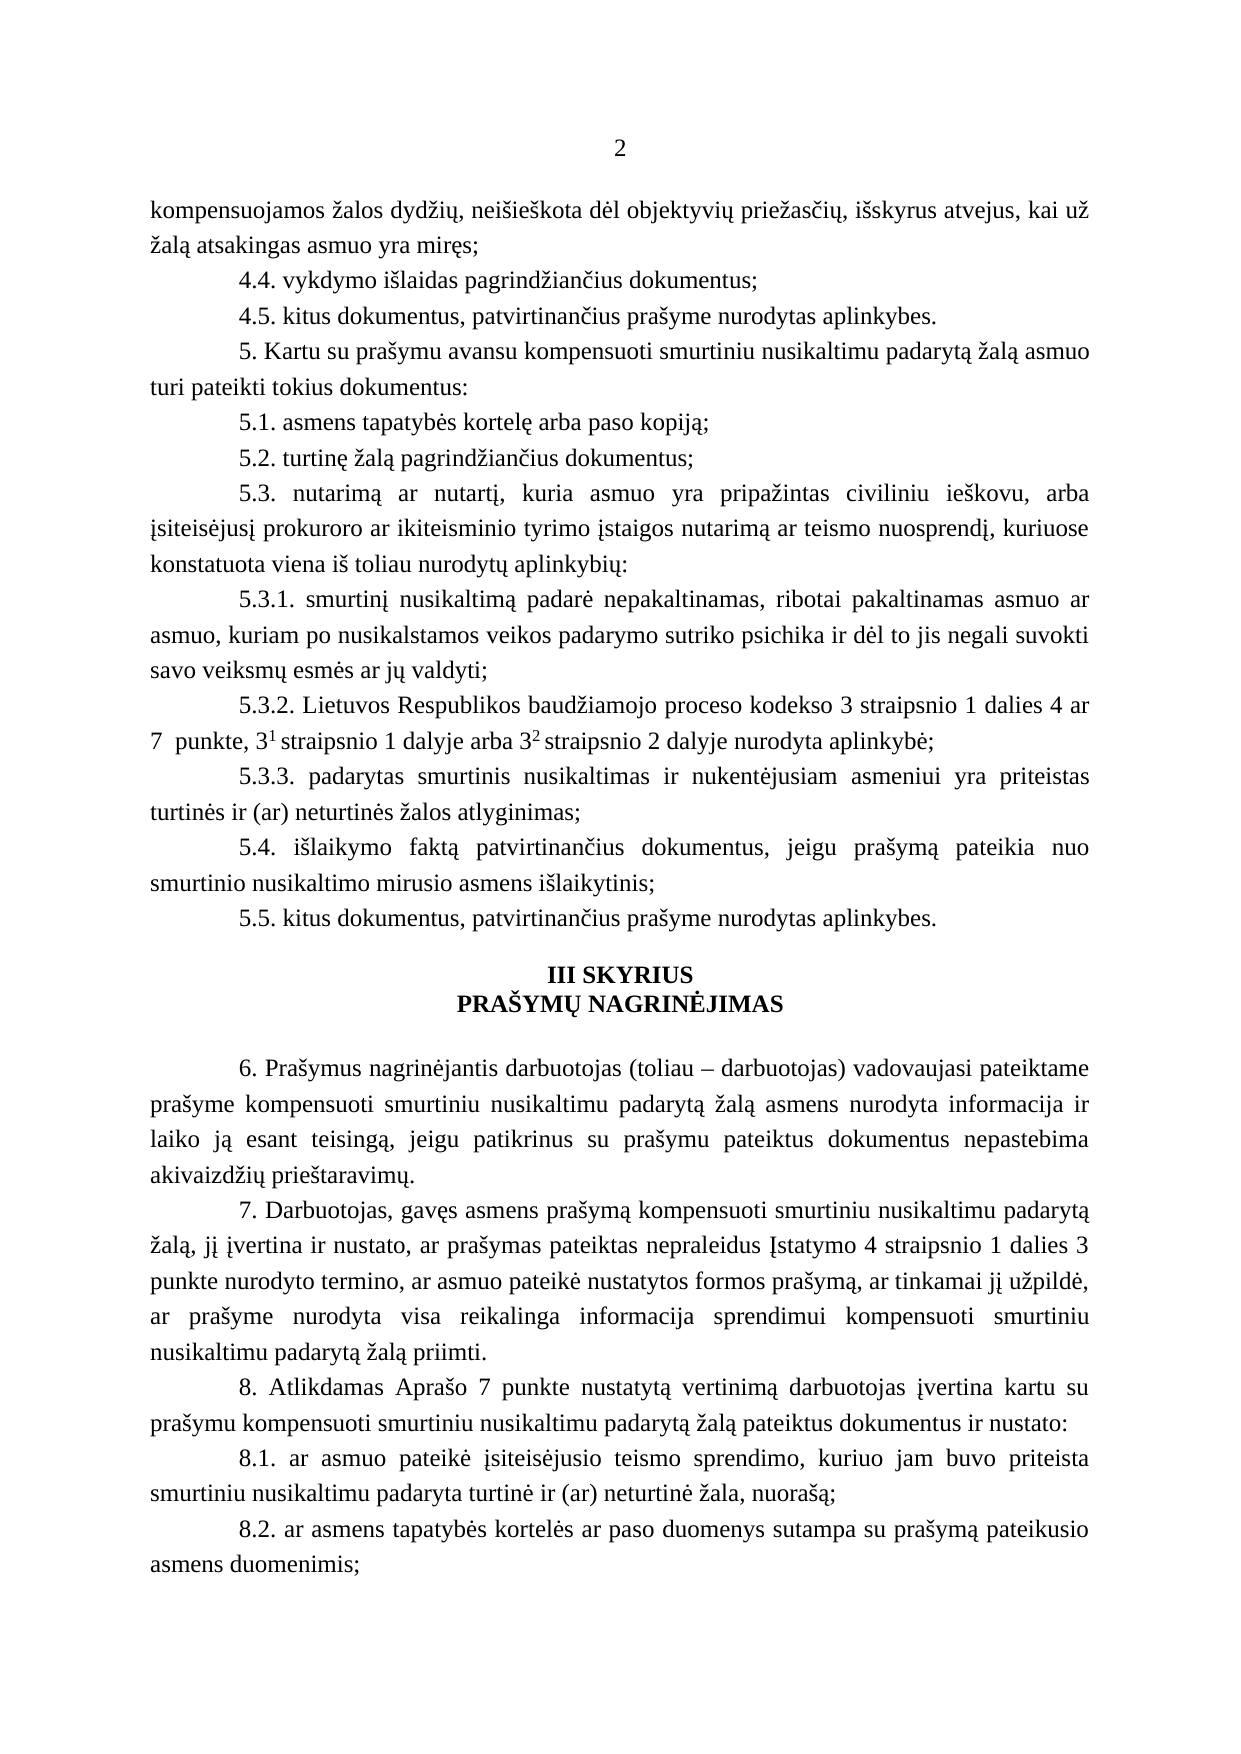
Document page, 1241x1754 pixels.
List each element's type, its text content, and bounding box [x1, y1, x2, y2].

text 7. Darbuotojas, gavęs asmens prašymą kompensuoti smurtiniu nusikaltimu padarytą žalą, jį įvertina ir nustato, ar prašymas pateiktas nepraleidus Įstatymo 4 straipsnio 1 dalies 3 punkte nurodyto termino, ar asmuo pateikė nustatytos formos prašymą, ar tinkamai jį užpildė, ar prašyme nurodyta visa reikalinga informacija sprendimui kompensuoti smurtiniu nusikaltimu padarytą žalą priimti. [150, 1188, 1090, 1366]
text 4.4. vykdymo išlaidas pagrindžiančius dokumentus; [150, 259, 1090, 294]
text 5.3.2. Lietuvos Respublikos baudžiamojo proceso kodekso 3 straipsnio 1 dalies 4 ar 7 punkte, 31 straipsnio 1 dalyje arba 32 straipsnio 2 dalyje nurodyta aplinkybė; [150, 684, 1090, 755]
text 8.1. ar asmuo pateikė įsiteisėjusio teismo sprendimo, kuriuo jam buvo priteista smurtiniu nusikaltimu padaryta turtinė ir (ar) neturtinė žala, nuorašą; [150, 1436, 1090, 1507]
text 5.2. turtinę žalą pagrindžiančius dokumentus; [150, 436, 1090, 471]
text 5.5. kitus dokumentus, patvirtinančius prašyme nurodytas aplinkybes. [150, 896, 1090, 932]
text kompensuojamos žalos dydžių, neišieškota dėl objektyvių priežasčių, išskyrus atvejus, kai už žalą atsakingas asmuo yra miręs; [150, 188, 1090, 259]
text 5.1. asmens tapatybės kortelę arba paso kopiją; [150, 401, 1090, 436]
text 4.5. kitus dokumentus, patvirtinančius prašyme nurodytas aplinkybes. [150, 294, 1090, 330]
text 5.3.1. smurtinį nusikaltimą padarė nepakaltinamas, ribotai pakaltinamas asmuo ar asmuo, kuriam po nusikalstamos veikos padarymo sutriko psichika ir dėl to jis negali suvokti savo veiksmų esmės ar jų valdyti; [150, 578, 1090, 684]
text 6. Prašymus nagrinėjantis darbuotojas (toliau – darbuotojas) vadovaujasi pateiktame prašyme kompensuoti smurtiniu nusikaltimu padarytą žalą asmens nurodyta informacija ir laiko ją esant teisingą, jeigu patikrinus su prašymu pateiktus dokumentus nepastebima akivaizdžių prieštaravimų. [150, 1047, 1090, 1188]
text 8. Atlikdamas Aprašo 7 punkte nustatytą vertinimą darbuotojas įvertina kartu su prašymu kompensuoti smurtiniu nusikaltimu padarytą žalą pateiktus dokumentus ir nustato: [150, 1366, 1090, 1436]
text III SKYRIUS [150, 961, 1090, 989]
text 8.2. ar asmens tapatybės kortelės ar paso duomenys sutampa su prašymą pateikusio asmens duomenimis; [150, 1507, 1090, 1578]
text 5. Kartu su prašymu avansu kompensuoti smurtiniu nusikaltimu padarytą žalą asmuo turi pateikti tokius dokumentus: [150, 330, 1090, 401]
text 5.4. išlaikymo faktą patvirtinančius dokumentus, jeigu prašymą pateikia nuo smurtinio nusikaltimo mirusio asmens išlaikytinis; [150, 826, 1090, 896]
text 5.3. nutarimą ar nutartį, kuria asmuo yra pripažintas civiliniu ieškovu, arba įsiteisėjusį prokuroro ar ikiteisminio tyrimo įstaigos nutarimą ar teismo nuosprendį, kuriuose konstatuota viena iš toliau nurodytų aplinkybių: [150, 471, 1090, 578]
text 5.3.3. padarytas smurtinis nusikaltimas ir nukentėjusiam asmeniui yra priteistas turtinės ir (ar) neturtinės žalos atlyginimas; [150, 755, 1090, 826]
text PRAŠYMŲ NAGRINĖJIMAS [150, 989, 1090, 1018]
